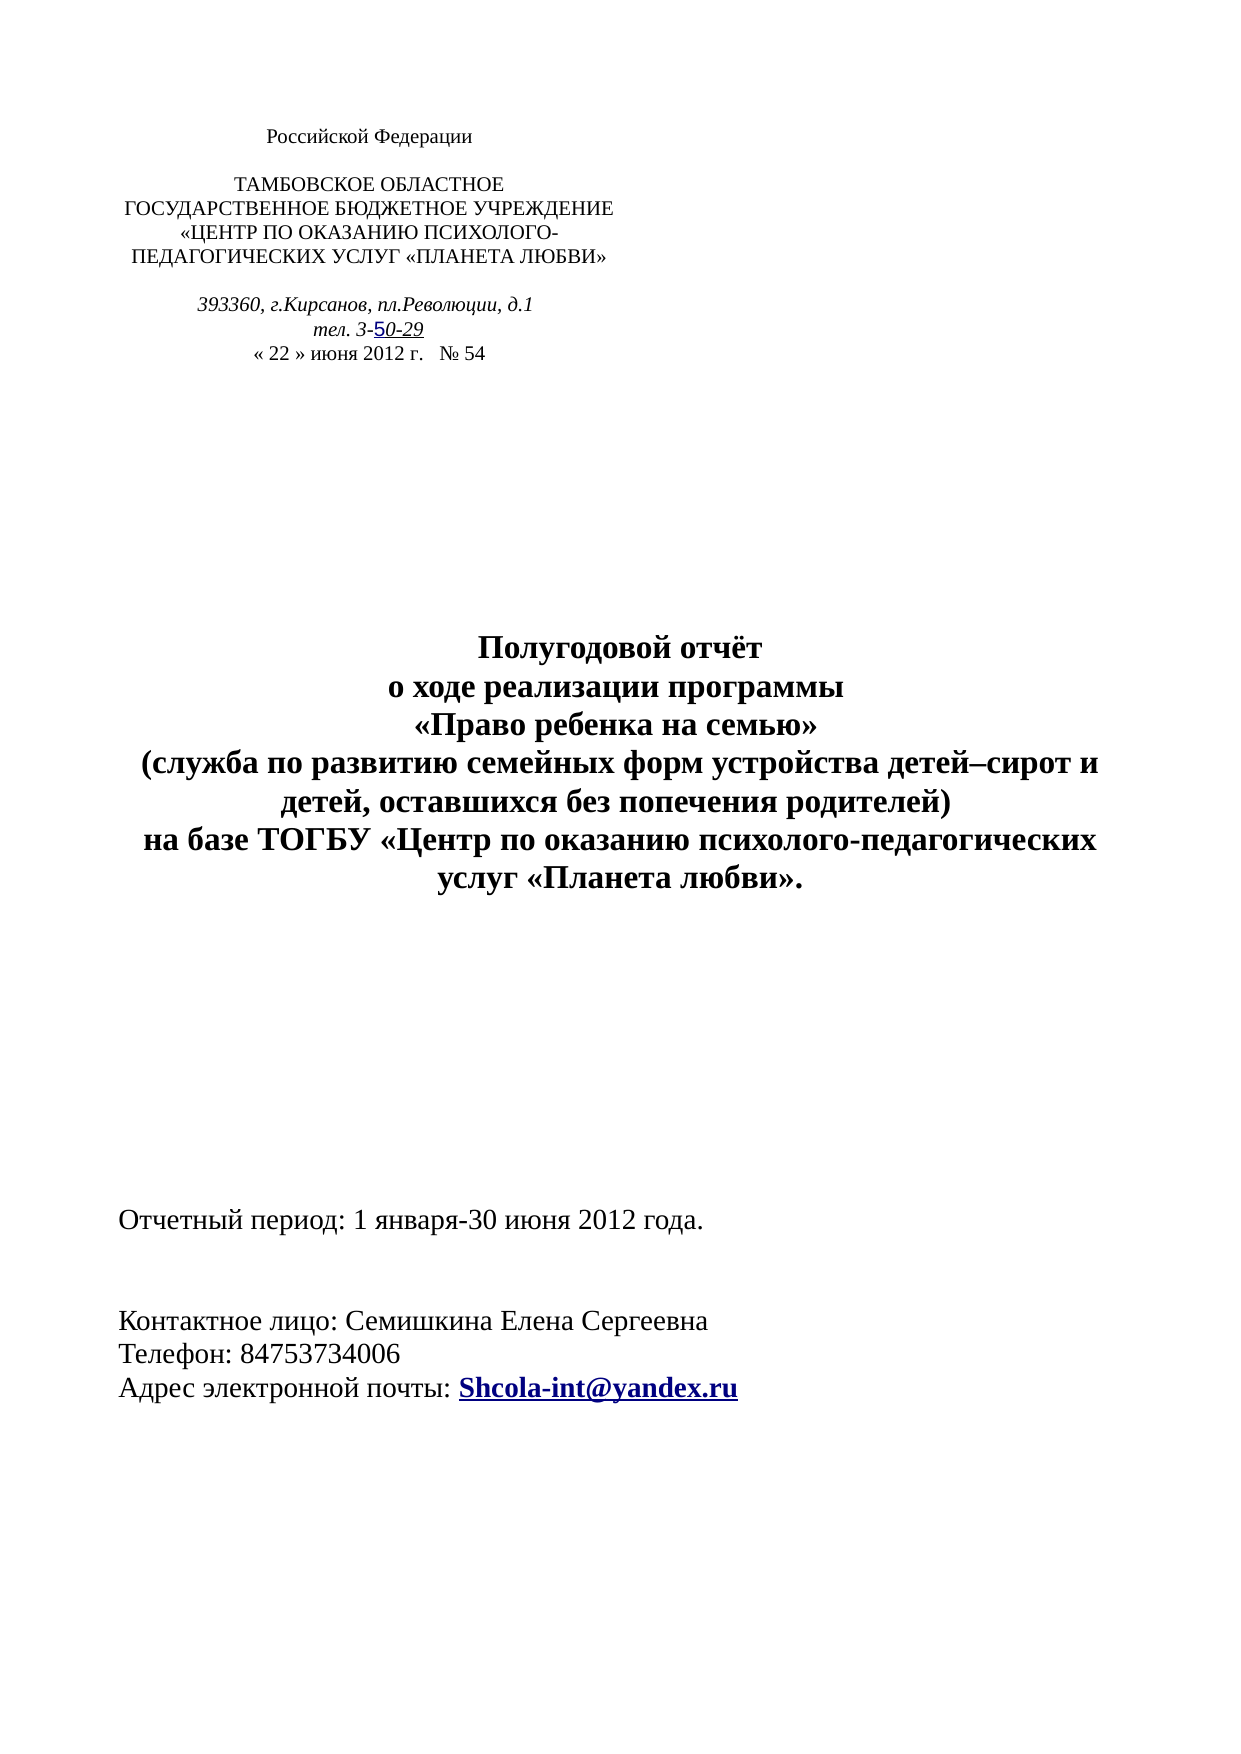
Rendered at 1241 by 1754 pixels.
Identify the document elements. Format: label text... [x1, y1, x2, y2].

text Полугодовой отчёт [118, 627, 1122, 666]
text (служба по развитию семейных форм устройства детей–сирот и детей, оставшихся без попечения родителей) [118, 742, 1122, 819]
table_header Российской Федерации ТАМБОВСКОЕ ОБЛАСТНОЕ ГОСУДАРСТВЕННОЕ БЮДЖЕТНОЕ УЧРЕЖДЕНИЕ «ЦЕНТР ПО ОКАЗАНИЮ ПСИХОЛОГО- ПЕДАГОГИЧЕСКИХ УСЛУГ «ПЛАНЕТА ЛЮБВИ» 393360, г.Кирсанов, пл.Революции, д.1 тел. 3-50-29 « 22 » июня 2012 г. № 54 [118, 118, 620, 370]
text Контактное лицо: Семишкина Елена Сергеевна [118, 1303, 1122, 1337]
table_header [620, 118, 1122, 370]
text на базе ТОГБУ «Центр по оказанию психолого-педагогических услуг «Планета любви». [118, 819, 1122, 896]
text Адрес электронной почты: Shcola-int@yandex.ru [118, 1370, 1122, 1404]
text Отчетный период: 1 января-30 июня 2012 года. [118, 1202, 1122, 1236]
text о ходе реализации программы [118, 666, 1122, 704]
text «Право ребенка на семью» [118, 704, 1122, 742]
text Телефон: 84753734006 [118, 1337, 1122, 1370]
